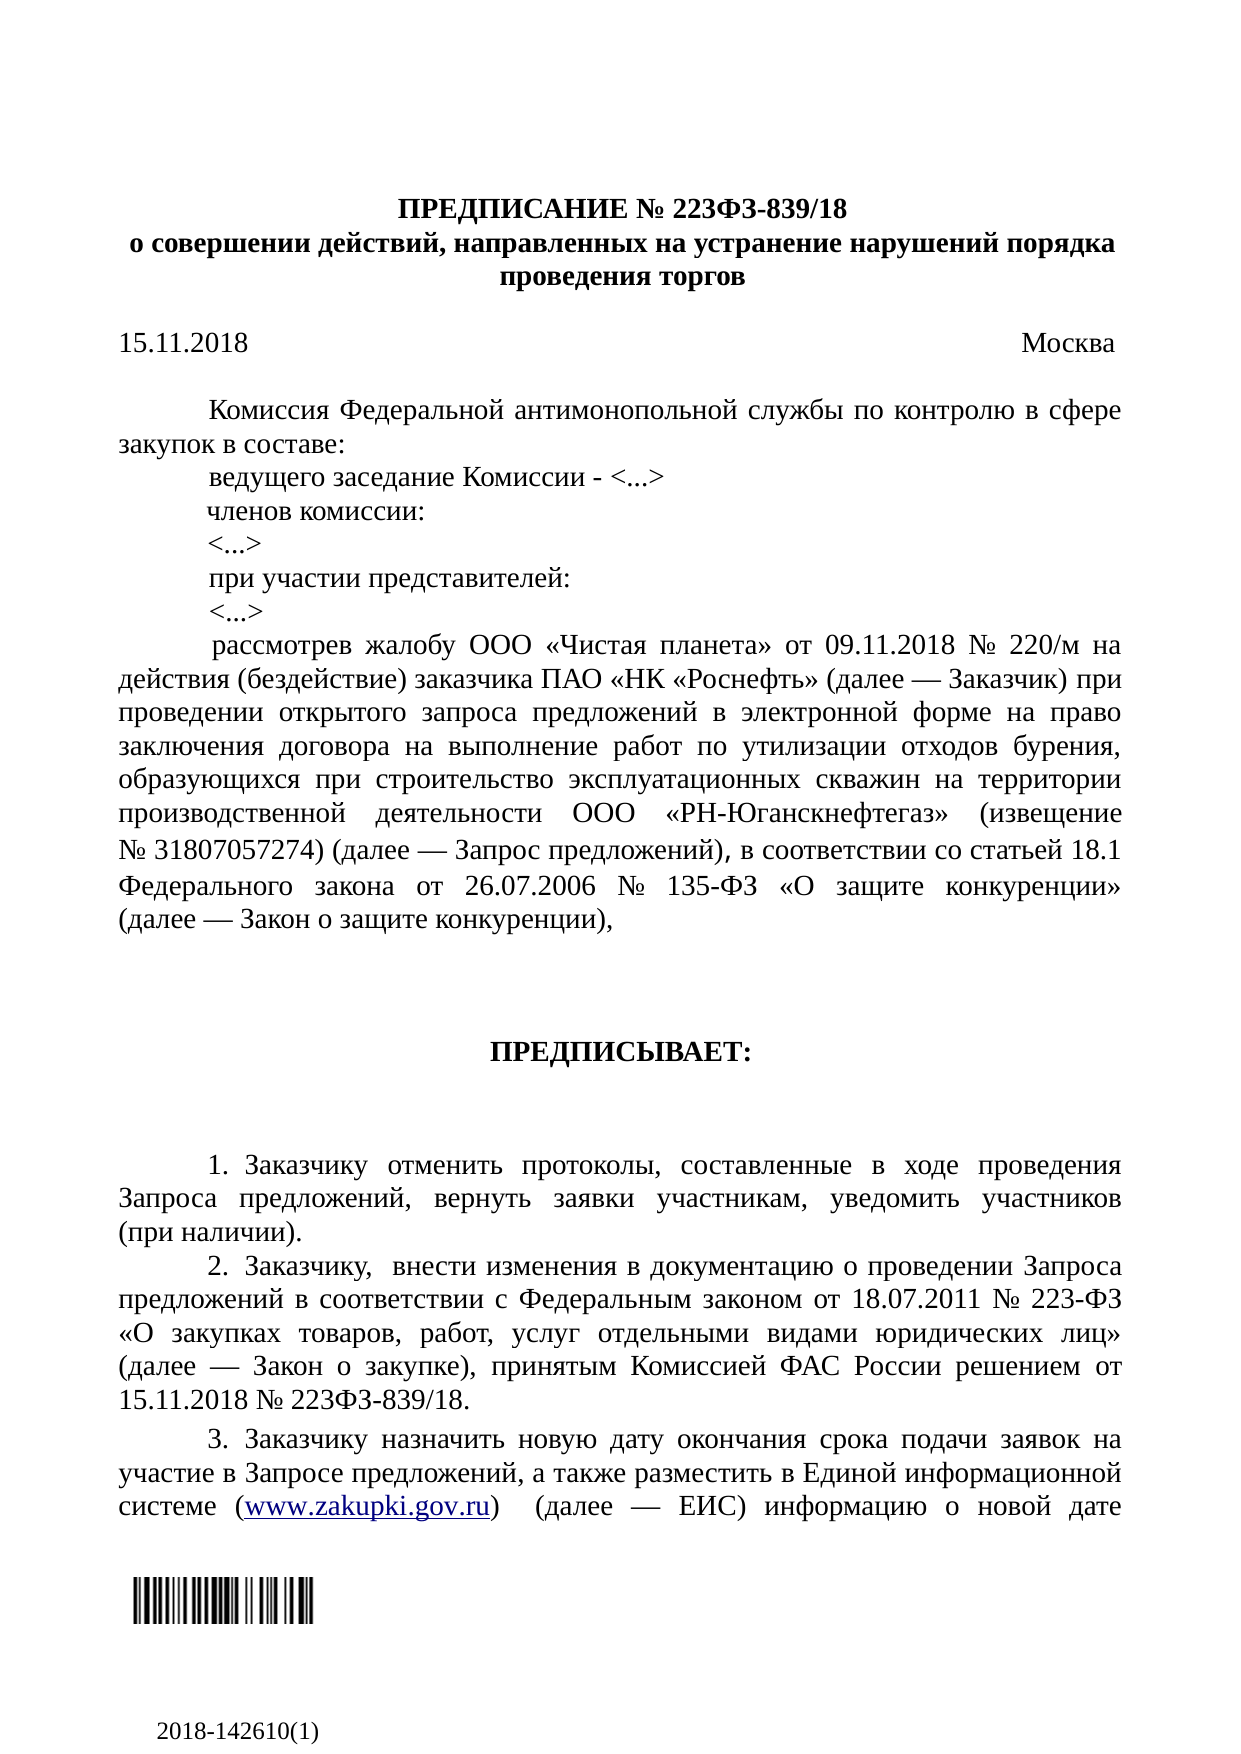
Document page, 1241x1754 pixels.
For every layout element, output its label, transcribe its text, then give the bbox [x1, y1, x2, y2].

text ПРЕДПИСЫВАЕТ: [118, 1034, 1122, 1068]
text <...> [118, 527, 1122, 560]
text рассмотрев жалобу ООО «Чистая планета» от 09.11.2018 № 220/м на действия (бездействие) заказчика ПАО «НК «Роснефть» (далее — Заказчик) при проведении открытого запроса предложений в электронной форме на право заключения договора на выполнение работ по утилизации отходов бурения, образующихся при строительство эксплуатационных скважин на территории производственной деятельности ООО «РН-Юганскнефтегаз» (извещение № 31807057274) (далее — Запрос предложений), в соответствии со статьей 18.1 Федерального закона от 26.07.2006 № 135-ФЗ «О защите конкуренции» (далее — Закон о защите конкуренции), [118, 627, 1122, 935]
text 15.11.2018 Москва [118, 325, 1122, 359]
list Заказчику отменить протоколы, составленные в ходе проведения Запроса предложений, вернуть заявки участникам, уведомить участников (при наличии). [118, 1147, 1122, 1248]
text Комиссия Федеральной антимонопольной службы по контролю в сфере закупок в составе: [118, 392, 1122, 459]
text <...> [118, 594, 1122, 627]
text членов комиссии: [118, 493, 1122, 527]
text ведущего заседание Комиссии - <...> [118, 459, 1122, 493]
text при участии представителей: [118, 560, 1122, 594]
text ПРЕДПИСАНИЕ № 223ФЗ-839/18 [123, 191, 1122, 225]
list Заказчику, внести изменения в документацию о проведении Запроса предложений в соответствии с Федеральным законом от 18.07.2011 № 223-ФЗ «О закупках товаров, работ, услуг отдельными видами юридических лиц» (далее — Закон о закупке), принятым Комиссией ФАС России решением от 15.11.2018 № 223ФЗ-839/18. [118, 1248, 1122, 1415]
text о совершении действий, направленных на устранение нарушений порядка проведения торгов [123, 225, 1122, 292]
list Заказчику назначить новую дату окончания срока подачи заявок на участие в Запросе предложений, а также разместить в Единой информационной системе (www.zakupki.gov.ru) (далее — ЕИС) информацию о новой дате [118, 1421, 1122, 1522]
picture [118, 1577, 331, 1624]
